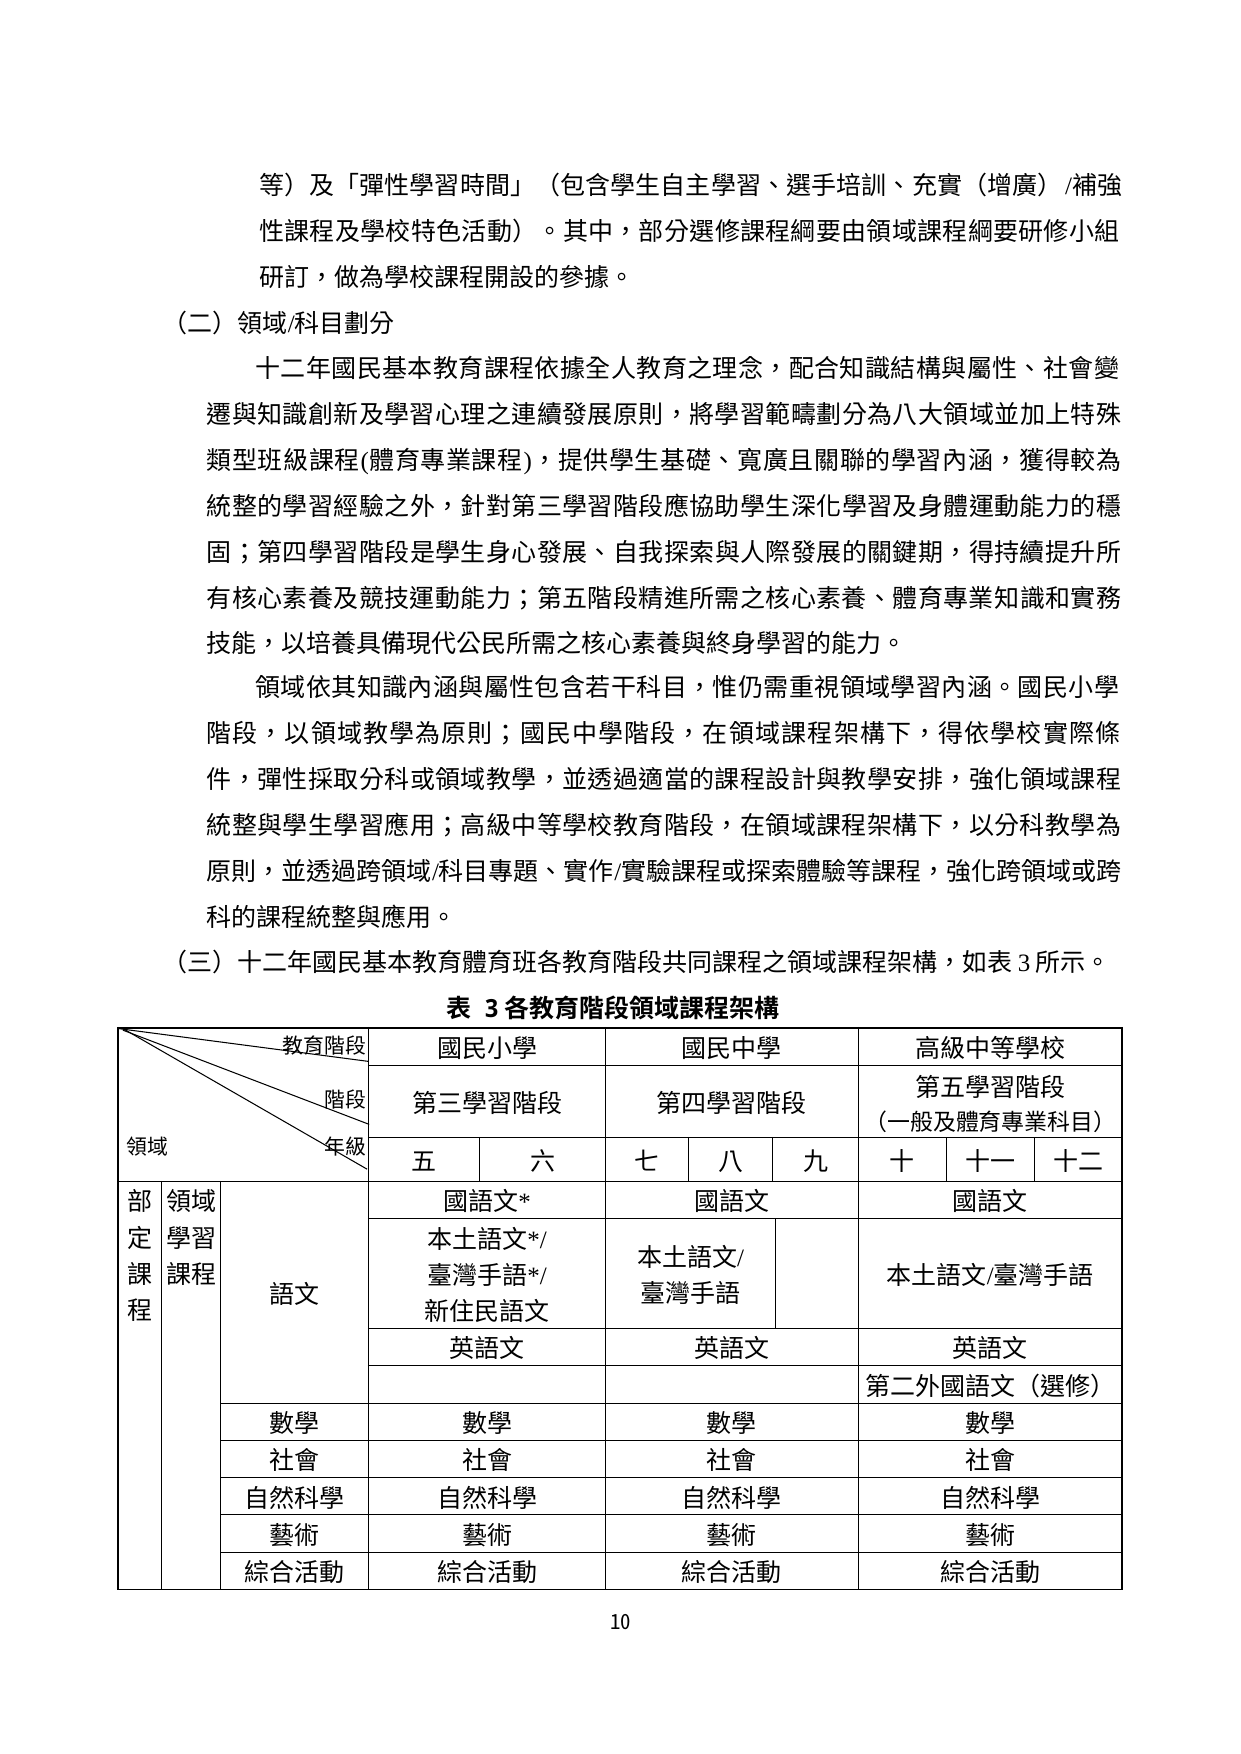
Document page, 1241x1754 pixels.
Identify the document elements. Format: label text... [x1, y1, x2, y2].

table_cell 第三學習階段 [369, 1066, 605, 1137]
table_cell 十一 [947, 1138, 1034, 1181]
table_header 教育階段 階段 領域 年級 [119, 1030, 368, 1181]
table_cell 本土語文/臺灣手語 [859, 1219, 1121, 1328]
table_cell [369, 1366, 605, 1402]
table_cell 國語文* [369, 1182, 605, 1218]
table_cell 第二外國語文（選修） [859, 1366, 1121, 1402]
table_header 高級中等學校 [859, 1029, 1121, 1065]
table_cell 七 [606, 1138, 688, 1181]
table_cell 綜合活動 [859, 1553, 1121, 1589]
table_cell 社會 [221, 1441, 368, 1477]
table_cell 藝術 [606, 1515, 858, 1552]
table_cell 自然科學 [859, 1478, 1121, 1514]
table_cell 本土語文*/ 臺灣手語*/ 新住民語文 [369, 1219, 605, 1328]
text 領域依其知識內涵與屬性包含若干科目，惟仍需重視領域學習內涵。國民小學階段，以領域教學為原則；國民中學階段，在領域課程架構下，得依學校實際條件，彈性採取分科或領域教學，並透過適當的課程設計與教學安排，強化領域課程統整與學生學習應用；高級中等學校教育階段，在領域課程架構下，以分科教學為原則，並透過跨領域/科目專題、實作/實驗課程或探索體驗等課程，強化跨領域或跨科的課程統整與應用。 [206, 660, 1122, 935]
table_cell 十二 [1035, 1138, 1121, 1181]
table_header 教育階段 階段 領域 年級 [130, 1031, 368, 1122]
table_cell 英語文 [606, 1329, 858, 1365]
table_cell 英語文 [859, 1329, 1121, 1365]
table_cell 數學 [369, 1404, 605, 1440]
text 等）及「彈性學習時間」（包含學生自主學習、選手培訓、充實（增廣）/補強性課程及學校特色活動）。其中，部分選修課程綱要由領域課程綱要研修小組研訂，做為學校課程開設的參據。 [221, 156, 1122, 293]
table_cell 九 [773, 1138, 858, 1181]
table_cell 自然科學 [606, 1478, 858, 1514]
table_cell [606, 1366, 858, 1402]
table_cell 國語文 [859, 1182, 1121, 1218]
table_cell 社會 [859, 1441, 1121, 1477]
table_cell 數學 [859, 1404, 1121, 1440]
table_cell 藝術 [221, 1515, 368, 1552]
text （二）領域/科目劃分 [163, 293, 1122, 339]
table_cell 領域學習課程 [162, 1182, 220, 1589]
table_header 教育階段 階段 領域 年級 [134, 1029, 368, 1060]
table_cell 綜合活動 [606, 1553, 858, 1589]
table_cell 六 [480, 1138, 605, 1181]
text （三）十二年國民基本教育體育班各教育階段共同課程之領域課程架構，如表3所示。 [163, 935, 1122, 981]
table_cell 自然科學 [369, 1478, 605, 1514]
table_cell 社會 [369, 1441, 605, 1477]
table_cell 語文 [221, 1182, 368, 1402]
table_cell 第四學習階段 [606, 1066, 858, 1137]
table_cell 八 [689, 1138, 772, 1181]
table_cell 綜合活動 [221, 1553, 368, 1589]
table_cell 五 [369, 1138, 479, 1181]
table_cell 藝術 [859, 1515, 1121, 1552]
table_header 國民中學 [606, 1029, 858, 1065]
table_cell 部定 課程 [119, 1182, 161, 1589]
table_cell 自然科學 [221, 1478, 368, 1514]
table_header 教育階段 階段 領域 年級 [148, 1041, 368, 1168]
table_cell 社會 [606, 1441, 858, 1477]
table_cell 綜合活動 [369, 1553, 605, 1589]
table_cell [776, 1219, 858, 1328]
table_cell 數學 [221, 1404, 368, 1440]
table_cell 國語文 [606, 1182, 858, 1218]
table_cell 第五學習階段 （一般及體育專業科目） [859, 1066, 1121, 1137]
table_header 國民小學 [369, 1029, 605, 1065]
table_cell 英語文 [369, 1329, 605, 1365]
table_cell 數學 [606, 1404, 858, 1440]
text 十二年國民基本教育課程依據全人教育之理念，配合知識結構與屬性、社會變遷與知識創新及學習心理之連續發展原則，將學習範疇劃分為八大領域並加上特殊類型班級課程(體育專業課程)，提供學生基礎、寬廣且關聯的學習內涵，獲得較為統整的學習經驗之外，針對第三學習階段應協助學生深化學習及身體運動能力的穩固；第四學習階段是學生身心發展、自我探索與人際發展的關鍵期，得持續提升所有核心素養及競技運動能力；第五階段精進所需之核心素養、體育專業知識和實務技能，以培養具備現代公民所需之核心素養與終身學習的能力。 [206, 339, 1122, 660]
text 表 3各教育階段領域課程架構 [103, 981, 1122, 1027]
table_cell 本土語文/ 臺灣手語 [606, 1219, 775, 1328]
table_cell 十 [859, 1138, 946, 1181]
table_cell 藝術 [369, 1515, 605, 1552]
